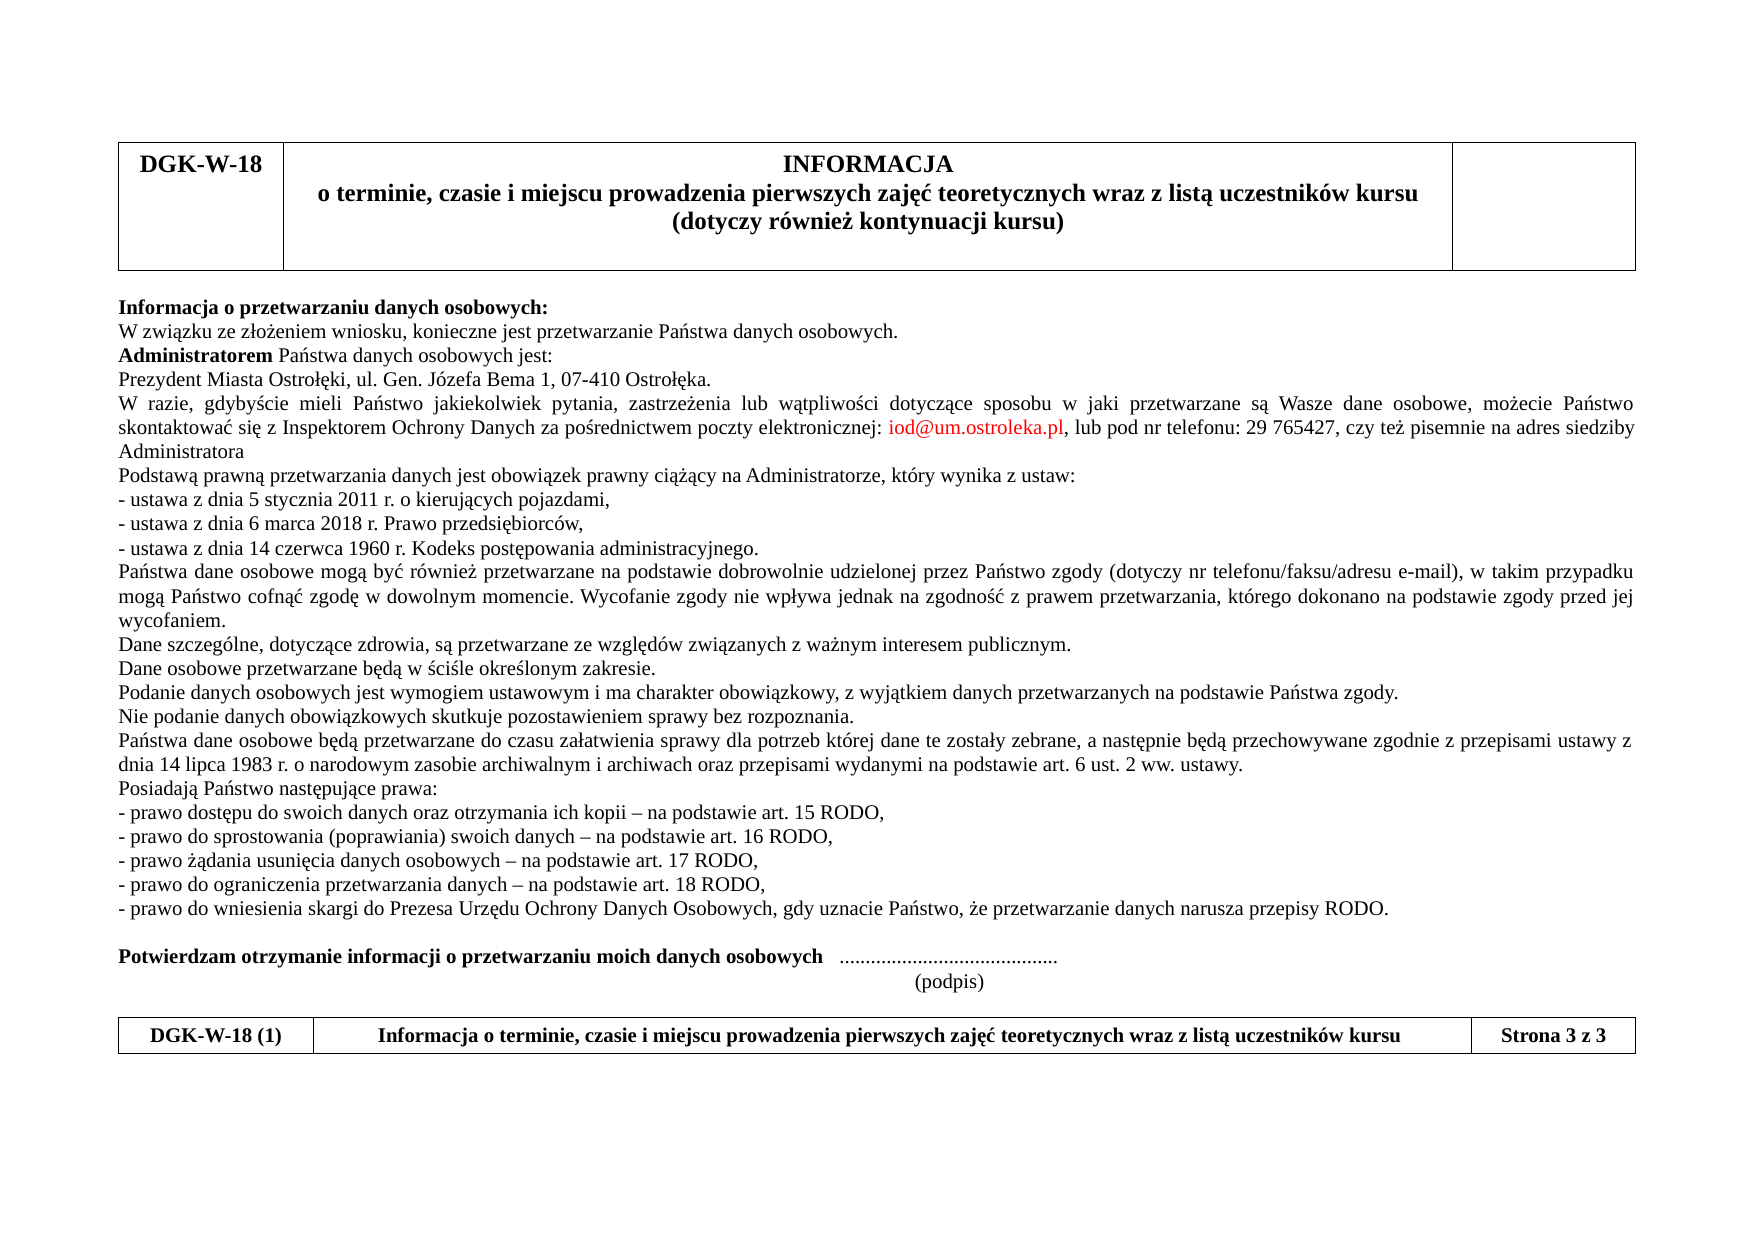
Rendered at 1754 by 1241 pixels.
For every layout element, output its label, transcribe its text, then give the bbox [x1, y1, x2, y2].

text Podstawą prawną przetwarzania danych jest obowiązek prawny ciążący na Administratorze, który wynika z ustaw: [118, 463, 1636, 487]
text Posiadają Państwo następujące prawa: [118, 776, 1636, 800]
text (podpis) [118, 968, 1636, 993]
text Prezydent Miasta Ostrołęki, ul. Gen. Józefa Bema 1, 07-410 Ostrołęka. [118, 367, 1636, 391]
table_header Informacja o terminie, czasie i miejscu prowadzenia pierwszych zajęć teoretycznych wraz z listą uczestników kursu [314, 1018, 1471, 1053]
text - ustawa z dnia 14 czerwca 1960 r. Kodeks postępowania administracyjnego. [118, 535, 1636, 559]
table_header DGK-W-18 [119, 143, 283, 270]
text Informacja o przetwarzaniu danych osobowych: [118, 295, 1636, 319]
text - ustawa z dnia 6 marca 2018 r. Prawo przedsiębiorców, [118, 511, 1636, 535]
text - prawo do wniesienia skargi do Prezesa Urzędu Ochrony Danych Osobowych, gdy uznacie Państwo, że przetwarzanie danych narusza przepisy RODO. [118, 896, 1636, 920]
text - prawo żądania usunięcia danych osobowych – na podstawie art. 17 RODO, [118, 848, 1636, 872]
table_header [1453, 143, 1635, 270]
text - ustawa z dnia 5 stycznia 2011 r. o kierujących pojazdami, [118, 487, 1636, 511]
text - prawo do ograniczenia przetwarzania danych – na podstawie art. 18 RODO, [118, 872, 1636, 896]
text W razie, gdybyście mieli Państwo jakiekolwiek pytania, zastrzeżenia lub wątpliwości dotyczące sposobu w jaki przetwarzane są Wasze dane osobowe, możecie Państwo skontaktować się z Inspektorem Ochrony Danych za pośrednictwem poczty elektronicznej: iod@um.ostroleka.pl, lub pod nr telefonu: 29 765427, czy też pisemnie na adres siedziby Administratora [118, 391, 1636, 463]
text - prawo do sprostowania (poprawiania) swoich danych – na podstawie art. 16 RODO, [118, 824, 1636, 848]
text - prawo dostępu do swoich danych oraz otrzymania ich kopii – na podstawie art. 15 RODO, [118, 800, 1636, 824]
text Administratorem Państwa danych osobowych jest: [118, 343, 1636, 367]
text Państwa dane osobowe mogą być również przetwarzane na podstawie dobrowolnie udzielonej przez Państwo zgody (dotyczy nr telefonu/faksu/adresu e-mail), w takim przypadku mogą Państwo cofnąć zgodę w dowolnym momencie. Wycofanie zgody nie wpływa jednak na zgodność z prawem przetwarzania, którego dokonano na podstawie zgody przed jej wycofaniem. [118, 559, 1636, 632]
text W związku ze złożeniem wniosku, konieczne jest przetwarzanie Państwa danych osobowych. [118, 319, 1636, 343]
text Potwierdzam otrzymanie informacji o przetwarzaniu moich danych osobowych .......................................... [118, 944, 1636, 968]
text Państwa dane osobowe będą przetwarzane do czasu załatwienia sprawy dla potrzeb której dane te zostały zebrane, a następnie będą przechowywane zgodnie z przepisami ustawy z dnia 14 lipca 1983 r. o narodowym zasobie archiwalnym i archiwach oraz przepisami wydanymi na podstawie art. 6 ust. 2 ww. ustawy. [118, 728, 1636, 776]
text Dane osobowe przetwarzane będą w ściśle określonym zakresie. [118, 656, 1636, 680]
text Dane szczególne, dotyczące zdrowia, są przetwarzane ze względów związanych z ważnym interesem publicznym. [118, 632, 1636, 656]
text Podanie danych osobowych jest wymogiem ustawowym i ma charakter obowiązkowy, z wyjątkiem danych przetwarzanych na podstawie Państwa zgody. [118, 680, 1636, 704]
table_header Strona 3 z 3 [1472, 1018, 1635, 1053]
table_header DGK-W-18 (1) [119, 1018, 313, 1053]
text Nie podanie danych obowiązkowych skutkuje pozostawieniem sprawy bez rozpoznania. [118, 704, 1636, 728]
table_header INFORMACJA o terminie, czasie i miejscu prowadzenia pierwszych zajęć teoretycznych wraz z listą uczestników kursu (dotyczy również kontynuacji kursu) [284, 143, 1452, 270]
